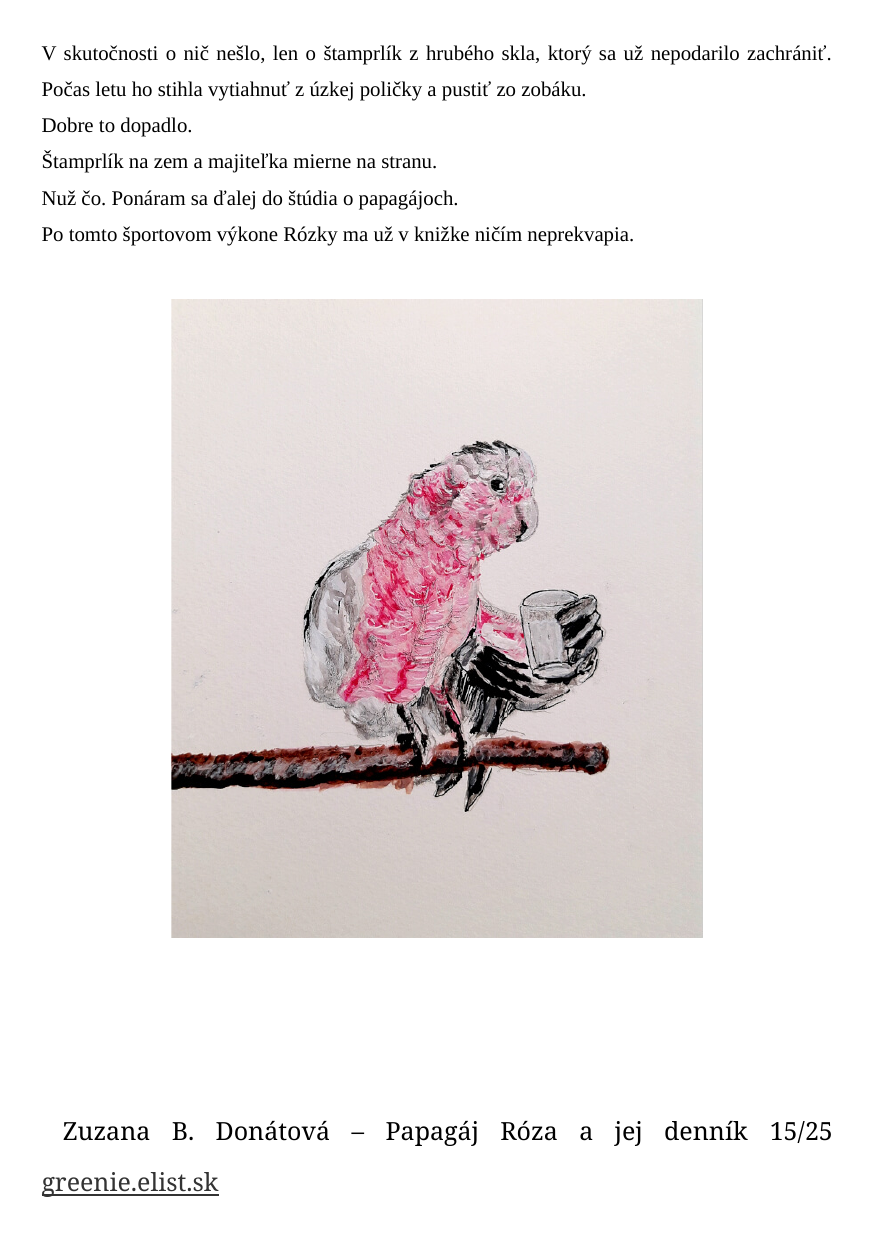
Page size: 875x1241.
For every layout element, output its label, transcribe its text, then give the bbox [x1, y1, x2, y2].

text Štamprlík na zem a majiteľka mierne na stranu. [41, 149, 833, 173]
picture [171, 299, 703, 938]
text Dobre to dopadlo. [41, 113, 833, 137]
text V skutočnosti o nič nešlo, len o štamprlík z hrubého skla, ktorý sa už nepodarilo zachrániť. Počas letu ho stihla vytiahnuť z úzkej poličky a pustiť zo zobáku. [41, 41, 833, 101]
text Po tomto športovom výkone Rózky ma už v knižke ničím neprekvapia. [41, 222, 833, 246]
text Nuž čo. Ponáram sa ďalej do štúdia o papagájoch. [41, 186, 833, 209]
